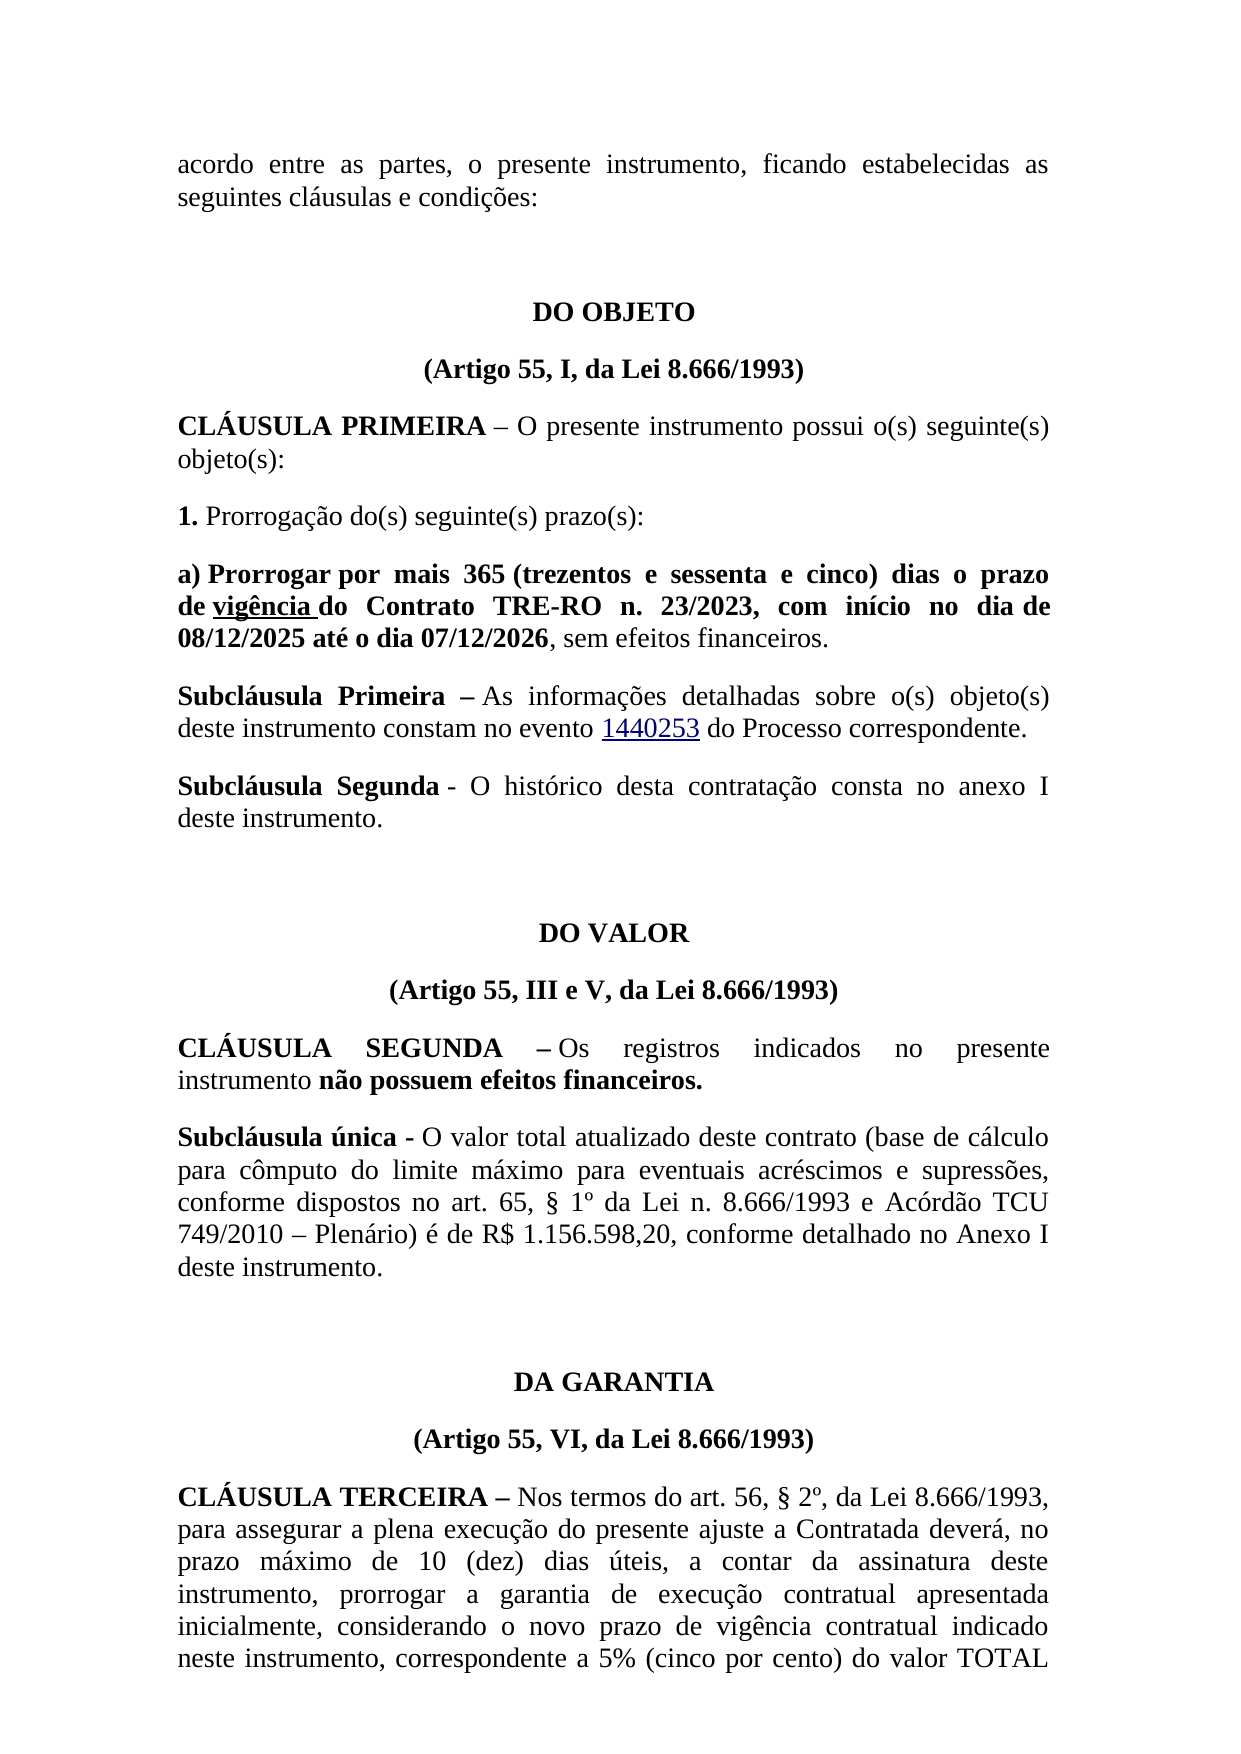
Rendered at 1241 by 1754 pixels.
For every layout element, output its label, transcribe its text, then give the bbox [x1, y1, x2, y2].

text DA GARANTIA [177, 1365, 1051, 1397]
text Subcláusula única - O valor total atualizado deste contrato (base de cálculo para cômputo do limite máximo para eventuais acréscimos e supressões, conforme dispostos no art. 65, § 1º da Lei n. 8.666/1993 e Acórdão TCU 749/2010 – Plenário) é de R$ 1.156.598,20, conforme detalhado no Anexo I deste instrumento. [177, 1120, 1051, 1282]
text (Artigo 55, III e V, da Lei 8.666/1993) [177, 973, 1051, 1006]
text (Artigo 55, I, da Lei 8.666/1993) [177, 352, 1051, 384]
text CLÁUSULA TERCEIRA – Nos termos do art. 56, § 2º, da Lei 8.666/1993, para assegurar a plena execução do presente ajuste a Contratada deverá, no prazo máximo de 10 (dez) dias úteis, a contar da assinatura deste instrumento, prorrogar a garantia de execução contratual apresentada inicialmente, considerando o novo prazo de vigência contratual indicado neste instrumento, correspondente a 5% (cinco por cento) do valor TOTAL [177, 1479, 1051, 1674]
text acordo entre as partes, o presente instrumento, ficando estabelecidas as seguintes cláusulas e condições: [177, 147, 1051, 212]
text DO OBJETO [177, 295, 1051, 327]
text DO VALOR [177, 916, 1051, 948]
text CLÁUSULA SEGUNDA – Os registros indicados no presente instrumento não possuem efeitos financeiros. [177, 1031, 1051, 1095]
text CLÁUSULA PRIMEIRA – O presente instrumento possui o(s) seguinte(s) objeto(s): [177, 409, 1051, 474]
text Subcláusula Primeira – As informações detalhadas sobre o(s) objeto(s) deste instrumento constam no evento 1440253 do Processo correspondente. [177, 679, 1051, 744]
text Subcláusula Segunda - O histórico desta contratação consta no anexo I deste instrumento. [177, 769, 1051, 833]
text 1. Prorrogação do(s) seguinte(s) prazo(s): [177, 499, 1051, 532]
text a) Prorrogar por mais 365 (trezentos e sessenta e cinco) dias o prazo de vigência do Contrato TRE-RO n. 23/2023, com início no dia de 08/12/2025 até o dia 07/12/2026, sem efeitos financeiros. [177, 557, 1051, 654]
text (Artigo 55, VI, da Lei 8.666/1993) [177, 1422, 1051, 1454]
